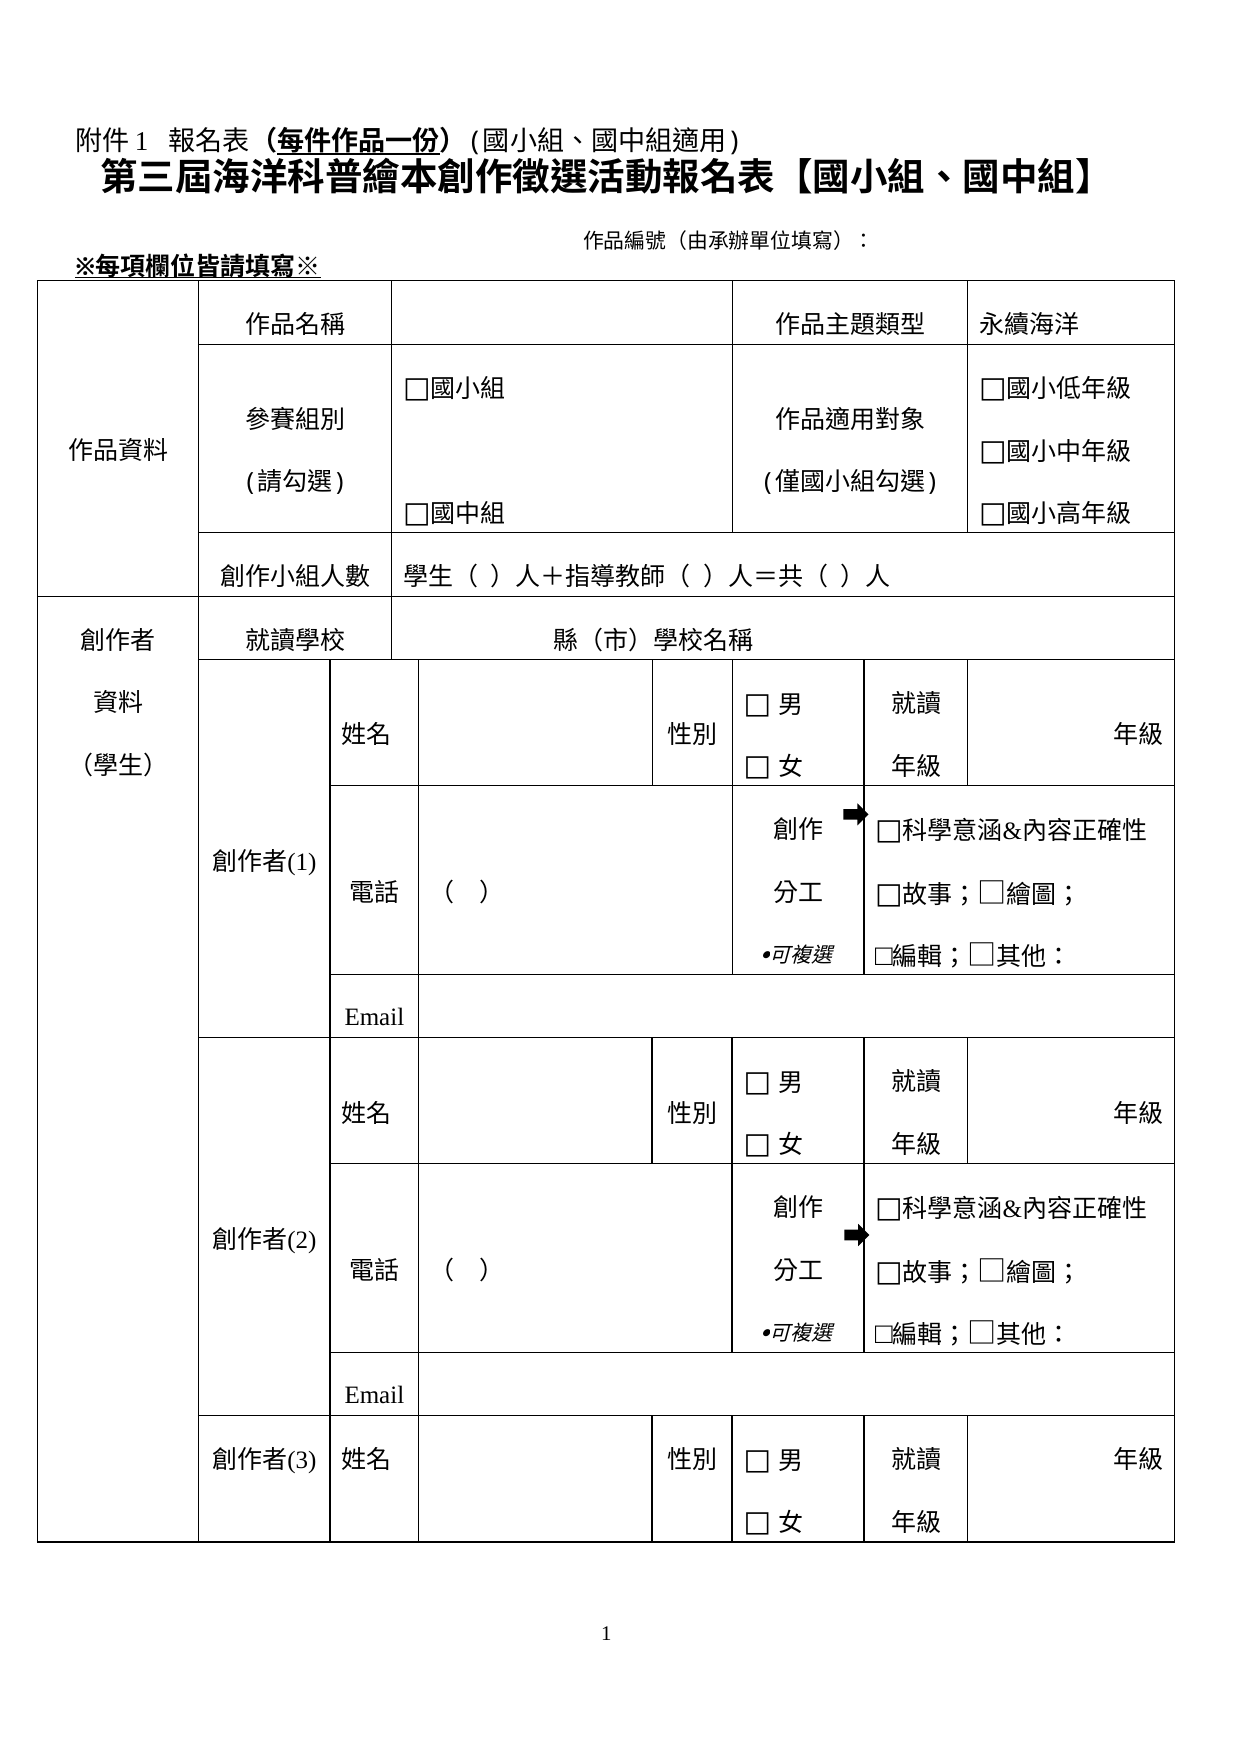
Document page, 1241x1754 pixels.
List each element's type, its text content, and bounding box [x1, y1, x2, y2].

table_cell 參賽組別 (請勾選) [199, 345, 391, 532]
table_header 作品主題類型 [733, 281, 967, 343]
table_cell □ 男 □ 女 [733, 1416, 863, 1541]
table_cell 創作 分工 可複選 [733, 1164, 863, 1352]
table_cell （ ） [419, 786, 732, 974]
text 作品編號（由承辦單位填寫）： [75, 205, 1137, 259]
table_cell 作品適用對象 (僅國小組勾選) [733, 345, 967, 532]
table_cell 性別 [653, 1038, 731, 1163]
table_header 作品名稱 [199, 281, 391, 343]
table_cell 電話 [331, 1164, 418, 1352]
table_cell 年級 [968, 1038, 1174, 1163]
table_cell Email [331, 1353, 418, 1415]
table_cell 就讀學校 [199, 597, 391, 659]
table_header 永續海洋 [968, 281, 1174, 343]
table_cell [419, 1416, 651, 1541]
table_cell 學生（ ）人＋指導教師（ ）人＝共（ ）人 [392, 533, 1174, 596]
table_cell 創作者(1) [199, 660, 329, 1037]
table_cell 創作小組人數 [199, 533, 391, 596]
table_cell □ 男 □ 女 [733, 1038, 863, 1163]
text 第三屆海洋科普繪本創作徵選活動報名表【國小組、國中組】 [75, 160, 1137, 197]
table_cell 性別 [653, 1416, 731, 1541]
table_cell 性別 [653, 660, 732, 785]
table_cell 就讀 年級 [865, 660, 967, 785]
table_cell [419, 975, 1174, 1037]
table_cell 年級 [968, 660, 1174, 785]
table_cell 姓名 [331, 1416, 418, 1541]
table_cell 姓名 [331, 1038, 418, 1163]
table_cell 就讀 年級 [865, 1038, 967, 1163]
table_cell [419, 660, 652, 785]
table_cell 縣（市）學校名稱 [392, 597, 1174, 659]
table_cell □科學意涵&內容正確性 □故事；□繪圖； □編輯；□其他： [865, 1164, 1174, 1352]
table_cell □國小低年級 □國小中年級 □國小高年級 [968, 345, 1174, 532]
table_cell 創作者 資料 （學生） [38, 597, 198, 1541]
table_cell 創作 分工 可複選 [733, 786, 863, 974]
text ※每項欄位皆請填寫※ [75, 259, 1137, 280]
table_cell □國小組 □國中組 [392, 345, 732, 532]
table_cell 年級 [968, 1416, 1174, 1541]
table_header 作品資料 [38, 281, 198, 596]
table_header [392, 281, 732, 343]
table_cell 創作者(3) [199, 1416, 329, 1541]
table_cell 就讀 年級 [865, 1416, 967, 1541]
table_cell □科學意涵&內容正確性 □故事；□繪圖； □編輯；□其他： [865, 786, 1174, 974]
table_cell [419, 1353, 1174, 1415]
table_cell 創作者(2) [199, 1038, 329, 1415]
table_cell □ 男 □ 女 [733, 660, 863, 785]
text 附件1 報名表（每件作品一份）(國小組、國中組適用) [75, 97, 1137, 160]
table_cell 電話 [331, 786, 418, 974]
table_cell Email [331, 975, 418, 1037]
table_cell （ ） [419, 1164, 731, 1352]
table_cell 姓名 [331, 660, 418, 785]
table_cell [419, 1038, 651, 1163]
